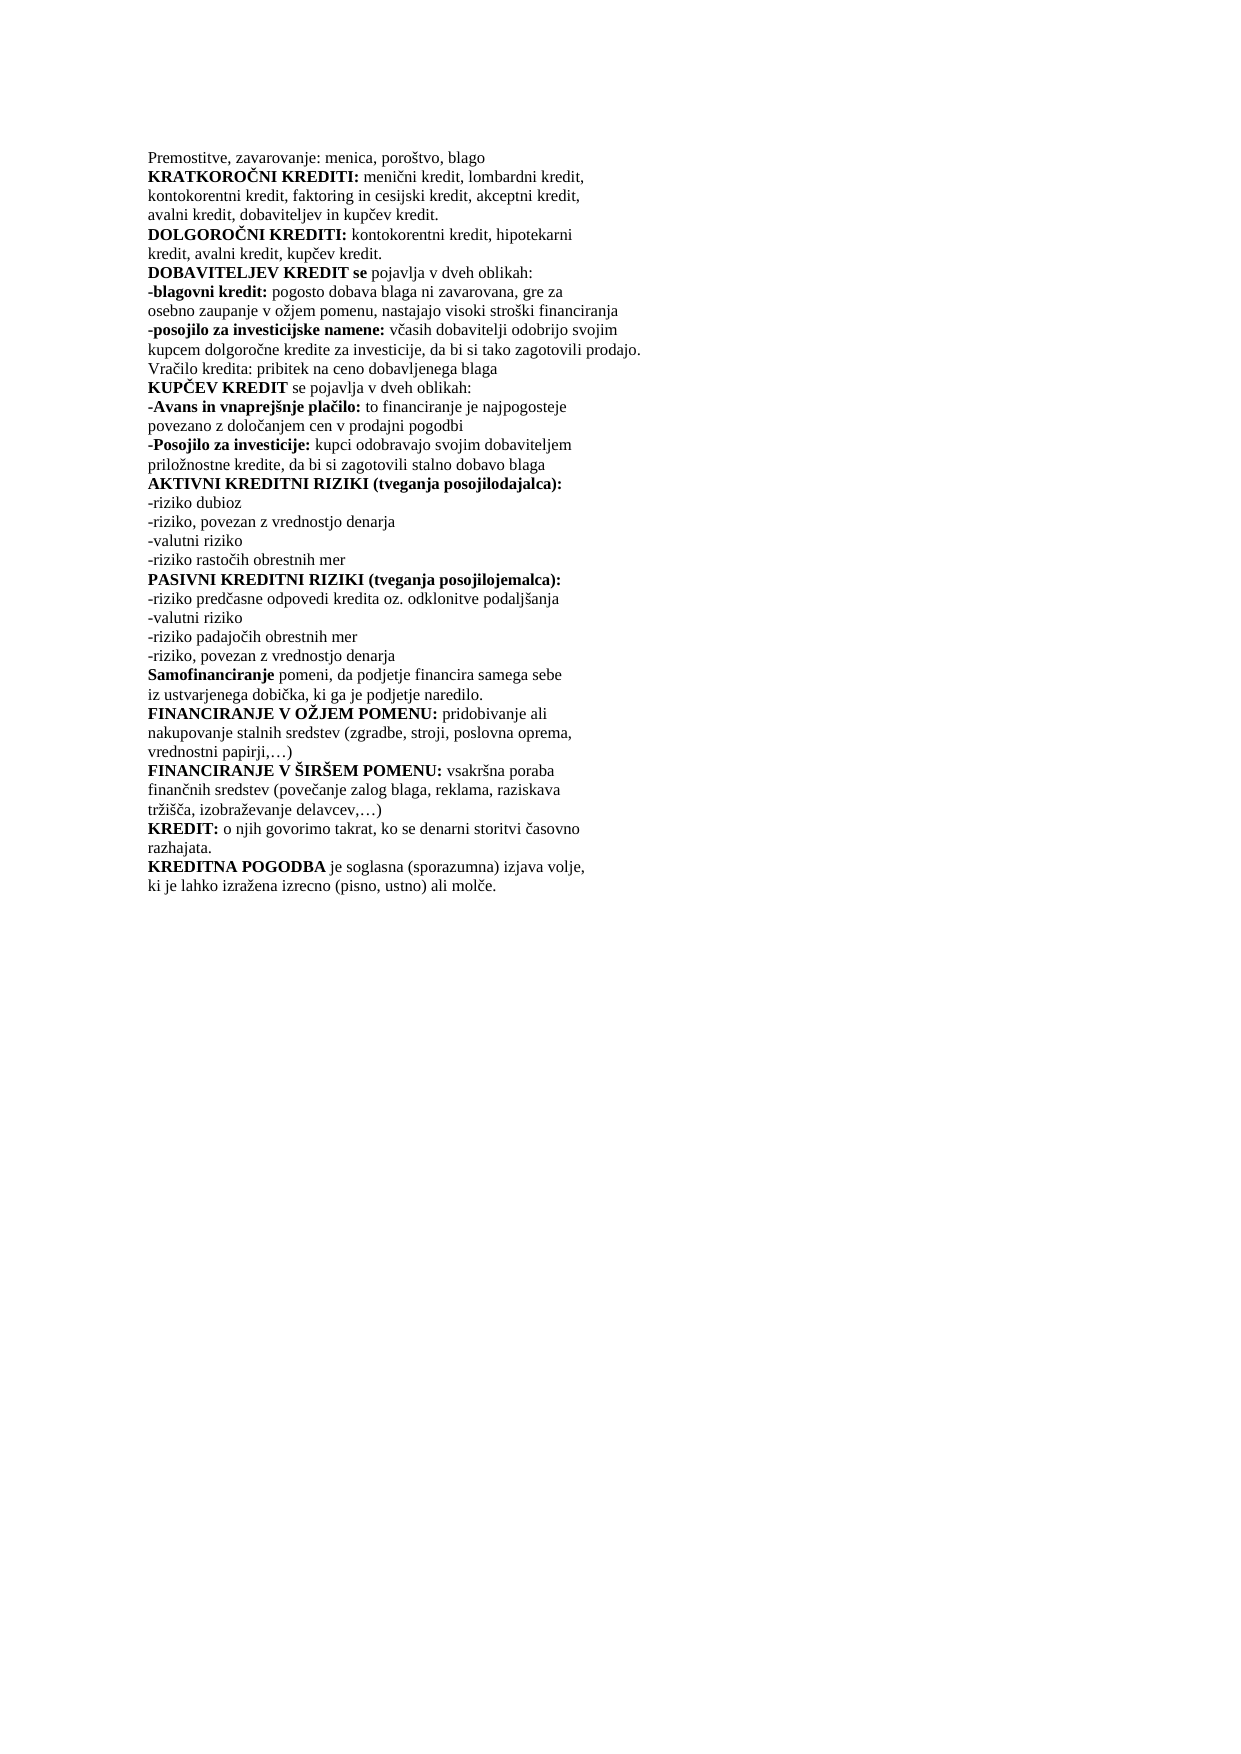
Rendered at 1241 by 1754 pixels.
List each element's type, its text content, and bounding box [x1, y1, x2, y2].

text FINANCIRANJE V ŠIRŠEM POMENU: vsakršna poraba [148, 761, 1093, 780]
text -riziko rastočih obrestnih mer [148, 550, 1093, 569]
text tržišča, izobraževanje delavcev,…) [148, 799, 1093, 818]
text avalni kredit, dobaviteljev in kupčev kredit. [148, 205, 1093, 224]
text KREDITNA POGODBA je soglasna (sporazumna) izjava volje, [148, 857, 1093, 876]
text Samofinanciranje pomeni, da podjetje financira samega sebe [148, 665, 1093, 684]
text KRATKOROČNI KREDITI: menični kredit, lombardni kredit, [148, 167, 1093, 186]
text nakupovanje stalnih sredstev (zgradbe, stroji, poslovna oprema, [148, 723, 1093, 742]
text -blagovni kredit: pogosto dobava blaga ni zavarovana, gre za [148, 282, 1093, 301]
text FINANCIRANJE V OŽJEM POMENU: pridobivanje ali [148, 703, 1093, 723]
text -valutni riziko [148, 531, 1093, 550]
text DOBAVITELJEV KREDIT se pojavlja v dveh oblikah: [148, 263, 1093, 282]
text -riziko padajočih obrestnih mer [148, 627, 1093, 646]
text -riziko, povezan z vrednostjo denarja [148, 512, 1093, 531]
text DOLGOROČNI KREDITI: kontokorentni kredit, hipotekarni [148, 224, 1093, 243]
text kredit, avalni kredit, kupčev kredit. [148, 243, 1093, 263]
text PASIVNI KREDITNI RIZIKI (tveganja posojilojemalca): [148, 569, 1093, 588]
text -posojilo za investicijske namene: včasih dobavitelji odobrijo svojim [148, 320, 1093, 339]
text Premostitve, zavarovanje: menica, poroštvo, blago [148, 148, 1093, 167]
text kontokorentni kredit, faktoring in cesijski kredit, akceptni kredit, [148, 186, 1093, 205]
text priložnostne kredite, da bi si zagotovili stalno dobavo blaga [148, 454, 1093, 473]
text KUPČEV KREDIT se pojavlja v dveh oblikah: [148, 378, 1093, 397]
text AKTIVNI KREDITNI RIZIKI (tveganja posojilodajalca): [148, 473, 1093, 493]
text razhajata. [148, 838, 1093, 857]
text -riziko, povezan z vrednostjo denarja [148, 646, 1093, 665]
text KREDIT: o njih govorimo takrat, ko se denarni storitvi časovno [148, 818, 1093, 838]
text ki je lahko izražena izrecno (pisno, ustno) ali molče. [148, 876, 1093, 895]
text osebno zaupanje v ožjem pomenu, nastajajo visoki stroški financiranja [148, 301, 1093, 320]
text vrednostni papirji,…) [148, 742, 1093, 761]
text -riziko dubioz [148, 493, 1093, 512]
text Vračilo kredita: pribitek na ceno dobavljenega blaga [148, 358, 1093, 378]
text finančnih sredstev (povečanje zalog blaga, reklama, raziskava [148, 780, 1093, 799]
text povezano z določanjem cen v prodajni pogodbi [148, 416, 1093, 435]
text -Avans in vnaprejšnje plačilo: to financiranje je najpogosteje [148, 397, 1093, 416]
text -Posojilo za investicije: kupci odobravajo svojim dobaviteljem [148, 435, 1093, 454]
text iz ustvarjenega dobička, ki ga je podjetje naredilo. [148, 684, 1093, 703]
text kupcem dolgoročne kredite za investicije, da bi si tako zagotovili prodajo. [148, 339, 1093, 358]
text -riziko predčasne odpovedi kredita oz. odklonitve podaljšanja [148, 588, 1093, 608]
text -valutni riziko [148, 608, 1093, 627]
